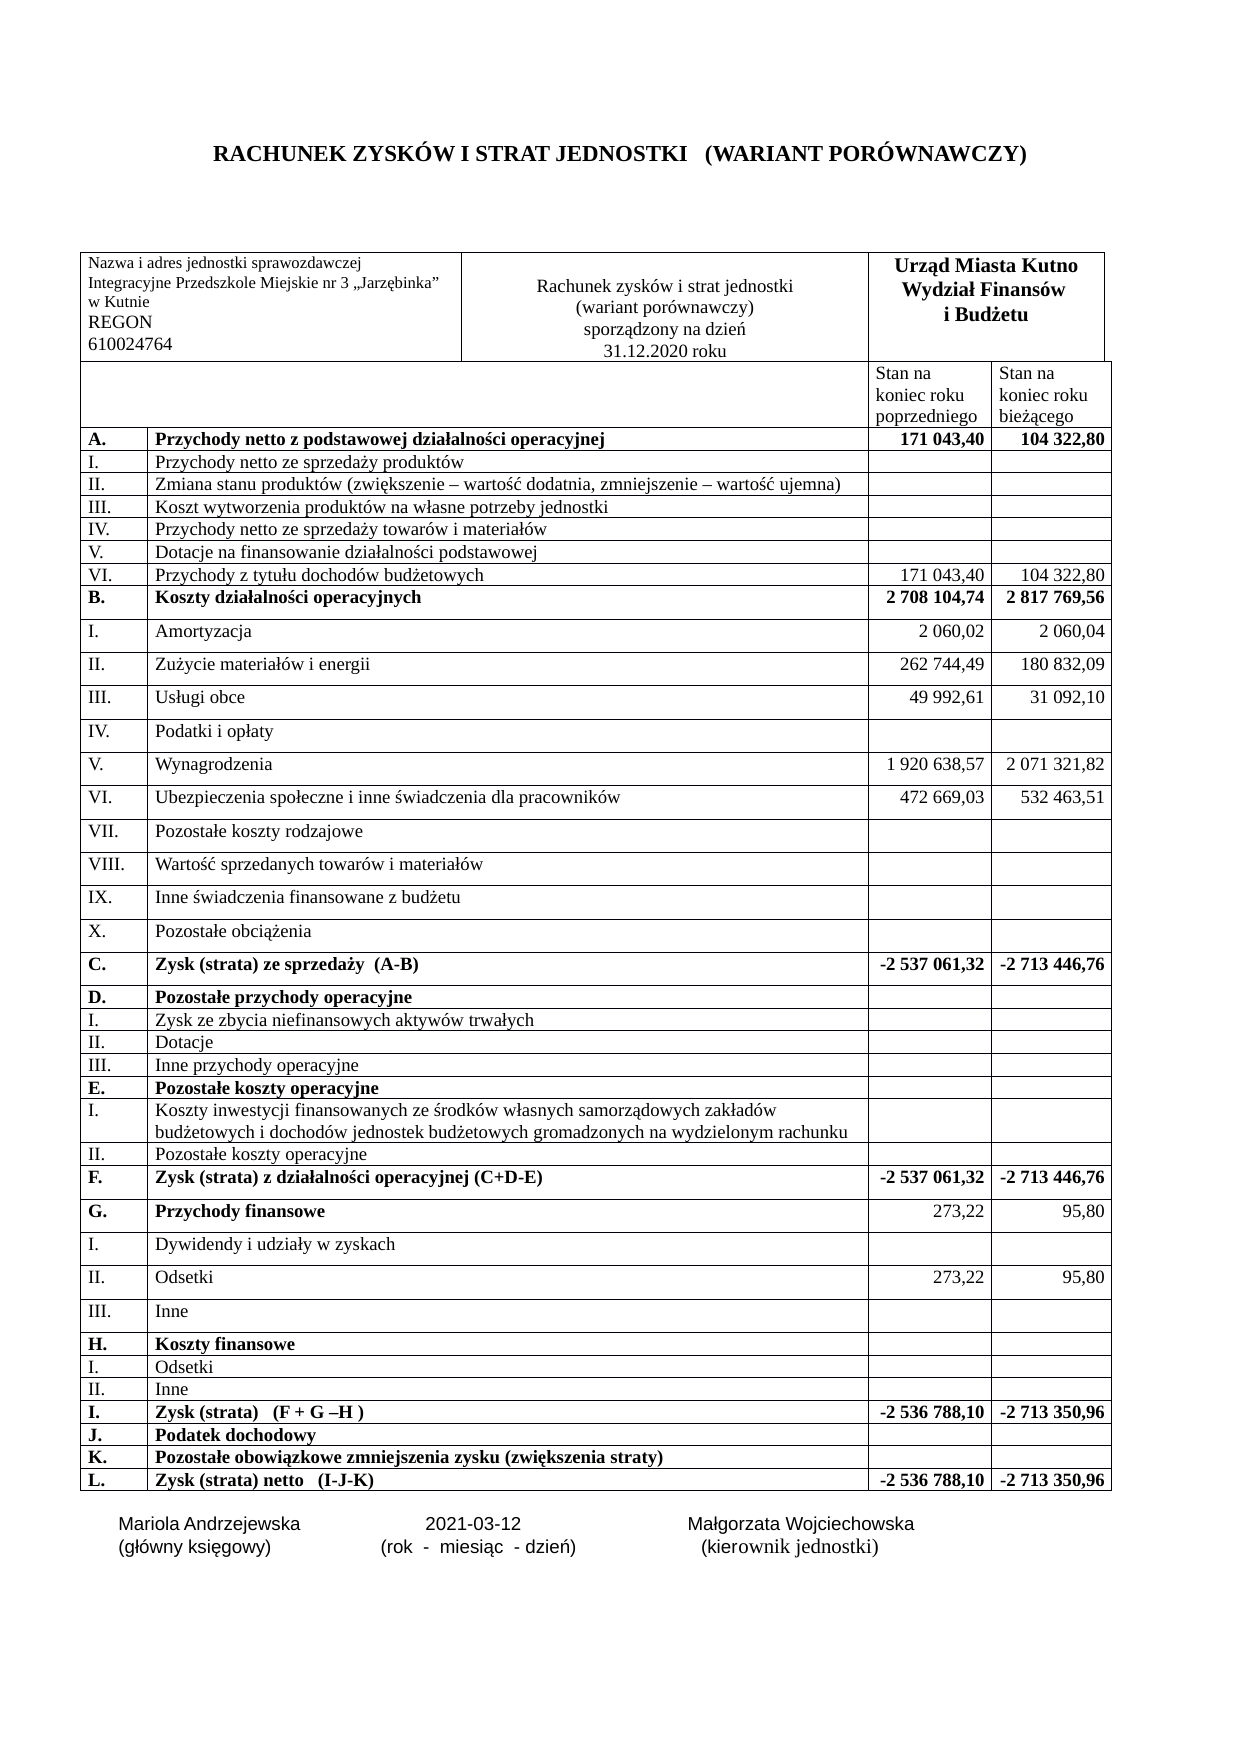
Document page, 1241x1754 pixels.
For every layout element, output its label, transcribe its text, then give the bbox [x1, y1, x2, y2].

table_cell [869, 920, 991, 952]
table_cell Pozostałe obowiązkowe zmniejszenia zysku (zwiększenia straty) [148, 1446, 868, 1468]
table_cell I. [81, 1356, 147, 1377]
table_cell Wynagrodzenia [148, 753, 868, 785]
table_cell Koszty finansowe [148, 1333, 868, 1354]
table_cell [992, 541, 1111, 562]
text Mariola Andrzejewska 2021-03-12 Małgorzata Wojciechowska (główny księgowy) (rok - miesiąc - dzień) (kierownik jednostki) [118, 1491, 1122, 1558]
table_cell Inne [148, 1300, 868, 1332]
table_cell [1105, 299, 1112, 361]
table_cell [869, 541, 991, 562]
table_cell II. [81, 1266, 147, 1299]
table_cell Usługi obce [148, 686, 868, 718]
table_cell D. [81, 986, 147, 1008]
table_cell [992, 1009, 1111, 1030]
table_cell IV. [81, 518, 147, 540]
table_cell 104 322,80 [992, 428, 1111, 449]
table_cell Inne przychody operacyjne [148, 1054, 868, 1076]
table_cell Koszty inwestycji finansowanych ze środków własnych samorządowych zakładów budżetowych i dochodów jednostek budżetowych gromadzonych na wydzielonym rachunku [148, 1099, 868, 1142]
table_cell [81, 362, 868, 427]
table_cell [992, 820, 1111, 852]
table_cell [869, 451, 991, 472]
table_cell 2 817 769,56 [992, 586, 1111, 618]
table_cell 95,80 [992, 1200, 1111, 1232]
table_cell [869, 720, 991, 752]
table_cell Pozostałe koszty rodzajowe [148, 820, 868, 852]
table_cell 2 708 104,74 [869, 586, 991, 618]
table_cell Zużycie materiałów i energii [148, 653, 868, 685]
table_cell [992, 1378, 1111, 1400]
table_cell VII. [81, 820, 147, 852]
table_cell [869, 986, 991, 1008]
table_cell -2 537 061,32 [869, 1166, 991, 1199]
table_cell J. [81, 1424, 147, 1445]
table_cell III. [81, 496, 147, 517]
table_cell [992, 518, 1111, 540]
table_cell G. [81, 1200, 147, 1232]
table_cell K. [81, 1446, 147, 1468]
table_cell Pozostałe koszty operacyjne [148, 1077, 868, 1098]
table_cell [869, 1446, 991, 1468]
table_cell [992, 451, 1111, 472]
table_cell I. [81, 451, 147, 472]
table_cell [869, 1233, 991, 1265]
table_cell 171 043,40 [869, 428, 991, 449]
table_cell 273,22 [869, 1200, 991, 1232]
table_cell Zysk (strata) z działalności operacyjnej (C+D-E) [148, 1166, 868, 1199]
table_cell 31 092,10 [992, 686, 1111, 718]
table_cell 2 060,02 [869, 620, 991, 652]
table_cell 472 669,03 [869, 786, 991, 818]
table_cell Ubezpieczenia społeczne i inne świadczenia dla pracowników [148, 786, 868, 818]
table_cell I. [81, 1233, 147, 1265]
table_cell [869, 1333, 991, 1354]
table_cell II. [81, 1378, 147, 1400]
table_cell [992, 1333, 1111, 1354]
table_cell [992, 1077, 1111, 1098]
table_cell Dotacje na finansowanie działalności podstawowej [148, 541, 868, 562]
table_cell [869, 473, 991, 495]
table_cell Inne świadczenia finansowane z budżetu [148, 886, 868, 918]
table_cell Stan na koniec roku bieżącego [992, 362, 1111, 427]
text RACHUNEK ZYSKÓW I STRAT JEDNOSTKI (WARIANT PORÓWNAWCZY) [118, 140, 1122, 166]
table_cell Odsetki [148, 1266, 868, 1299]
table_cell VI. [81, 564, 147, 585]
table_cell Inne [148, 1378, 868, 1400]
table_cell -2 536 788,10 [869, 1401, 991, 1422]
table_cell 49 992,61 [869, 686, 991, 718]
table_cell [992, 1031, 1111, 1053]
table_cell [869, 820, 991, 852]
table_cell [992, 1143, 1111, 1165]
table_cell F. [81, 1166, 147, 1199]
table_cell 2 060,04 [992, 620, 1111, 652]
table_cell Wartość sprzedanych towarów i materiałów [148, 853, 868, 885]
table_cell Koszt wytworzenia produktów na własne potrzeby jednostki [148, 496, 868, 517]
table_cell II. [81, 1031, 147, 1053]
table_cell Dotacje [148, 1031, 868, 1053]
table_cell II. [81, 473, 147, 495]
table_cell VI. [81, 786, 147, 818]
table_cell 171 043,40 [869, 564, 991, 585]
table_cell [869, 1009, 991, 1030]
table_cell [992, 1446, 1111, 1468]
table_cell -2 713 350,96 [992, 1401, 1111, 1422]
table_cell 1 920 638,57 [869, 753, 991, 785]
table_cell -2 713 446,76 [992, 953, 1111, 985]
table_cell [992, 886, 1111, 918]
table_cell [869, 853, 991, 885]
table_cell Pozostałe przychody operacyjne [148, 986, 868, 1008]
table_cell Zysk ze zbycia niefinansowych aktywów trwałych [148, 1009, 868, 1030]
table_header Rachunek zysków i strat jednostki (wariant porównawczy) sporządzony na dzień 31.12.2020 roku [462, 253, 868, 361]
table_cell I. [81, 620, 147, 652]
table_cell Stan na koniec roku poprzedniego [869, 362, 991, 427]
table_cell [869, 1054, 991, 1076]
table_cell 104 322,80 [992, 564, 1111, 585]
table_cell I. [81, 1009, 147, 1030]
table_cell Koszty działalności operacyjnych [148, 586, 868, 618]
table_header [1105, 252, 1112, 299]
table_cell E. [81, 1077, 147, 1098]
table_cell [992, 473, 1111, 495]
table_cell Podatek dochodowy [148, 1424, 868, 1445]
table_cell Odsetki [148, 1356, 868, 1377]
table_cell II. [81, 1143, 147, 1165]
table_cell [869, 1143, 991, 1165]
table_cell [869, 1424, 991, 1445]
table_cell Pozostałe obciążenia [148, 920, 868, 952]
table_cell 262 744,49 [869, 653, 991, 685]
table_cell Przychody netto ze sprzedaży towarów i materiałów [148, 518, 868, 540]
table_cell [992, 720, 1111, 752]
table_cell I. [81, 1099, 147, 1142]
table_cell 273,22 [869, 1266, 991, 1299]
table_cell [869, 518, 991, 540]
table_cell 532 463,51 [992, 786, 1111, 818]
table_cell Podatki i opłaty [148, 720, 868, 752]
table_cell [992, 920, 1111, 952]
table_cell Przychody finansowe [148, 1200, 868, 1232]
table_cell [869, 496, 991, 517]
table_cell B. [81, 586, 147, 618]
table_cell [869, 1099, 991, 1142]
table_cell Zysk (strata) (F + G –H ) [148, 1401, 868, 1422]
table_cell [869, 886, 991, 918]
table_cell [992, 1424, 1111, 1445]
table_cell -2 536 788,10 [869, 1469, 991, 1490]
table_cell -2 713 350,96 [992, 1469, 1111, 1490]
table_cell Zysk (strata) netto (I-J-K) [148, 1469, 868, 1490]
table_cell Zysk (strata) ze sprzedaży (A-B) [148, 953, 868, 985]
table_cell [869, 1378, 991, 1400]
table_cell V. [81, 753, 147, 785]
table_cell Pozostałe koszty operacyjne [148, 1143, 868, 1165]
table_cell [869, 1300, 991, 1332]
table_cell [869, 1031, 991, 1053]
table_cell [992, 1099, 1111, 1142]
table_cell Przychody z tytułu dochodów budżetowych [148, 564, 868, 585]
table_cell Przychody netto z podstawowej działalności operacyjnej [148, 428, 868, 449]
table_cell A. [81, 428, 147, 449]
table_cell IV. [81, 720, 147, 752]
table_cell C. [81, 953, 147, 985]
table_cell III. [81, 1300, 147, 1332]
table_cell IX. [81, 886, 147, 918]
table_cell II. [81, 653, 147, 685]
table_header Urząd Miasta Kutno Wydział Finansów i Budżetu [869, 253, 1104, 361]
table_cell VIII. [81, 853, 147, 885]
table_cell -2 713 446,76 [992, 1166, 1111, 1199]
table_cell 2 071 321,82 [992, 753, 1111, 785]
table_header Nazwa i adres jednostki sprawozdawczej Integracyjne Przedszkole Miejskie nr 3 „Jarzębinka” w Kutnie REGON 610024764 [81, 253, 461, 361]
table_cell [992, 853, 1111, 885]
table_cell -2 537 061,32 [869, 953, 991, 985]
table_cell Dywidendy i udziały w zyskach [148, 1233, 868, 1265]
table_cell III. [81, 686, 147, 718]
table_cell Amortyzacja [148, 620, 868, 652]
table_cell III. [81, 1054, 147, 1076]
table_cell I. [81, 1401, 147, 1422]
table_cell [992, 1300, 1111, 1332]
table_cell Przychody netto ze sprzedaży produktów [148, 451, 868, 472]
table_cell X. [81, 920, 147, 952]
table_cell L. [81, 1469, 147, 1490]
table_cell [869, 1356, 991, 1377]
table_cell 180 832,09 [992, 653, 1111, 685]
table_cell 95,80 [992, 1266, 1111, 1299]
table_cell [869, 1077, 991, 1098]
table_cell [992, 1054, 1111, 1076]
table_cell [992, 1356, 1111, 1377]
table_cell Zmiana stanu produktów (zwiększenie – wartość dodatnia, zmniejszenie – wartość ujemna) [148, 473, 868, 495]
table_cell [992, 1233, 1111, 1265]
table_cell [992, 986, 1111, 1008]
table_cell [992, 496, 1111, 517]
table_cell H. [81, 1333, 147, 1354]
table_cell V. [81, 541, 147, 562]
